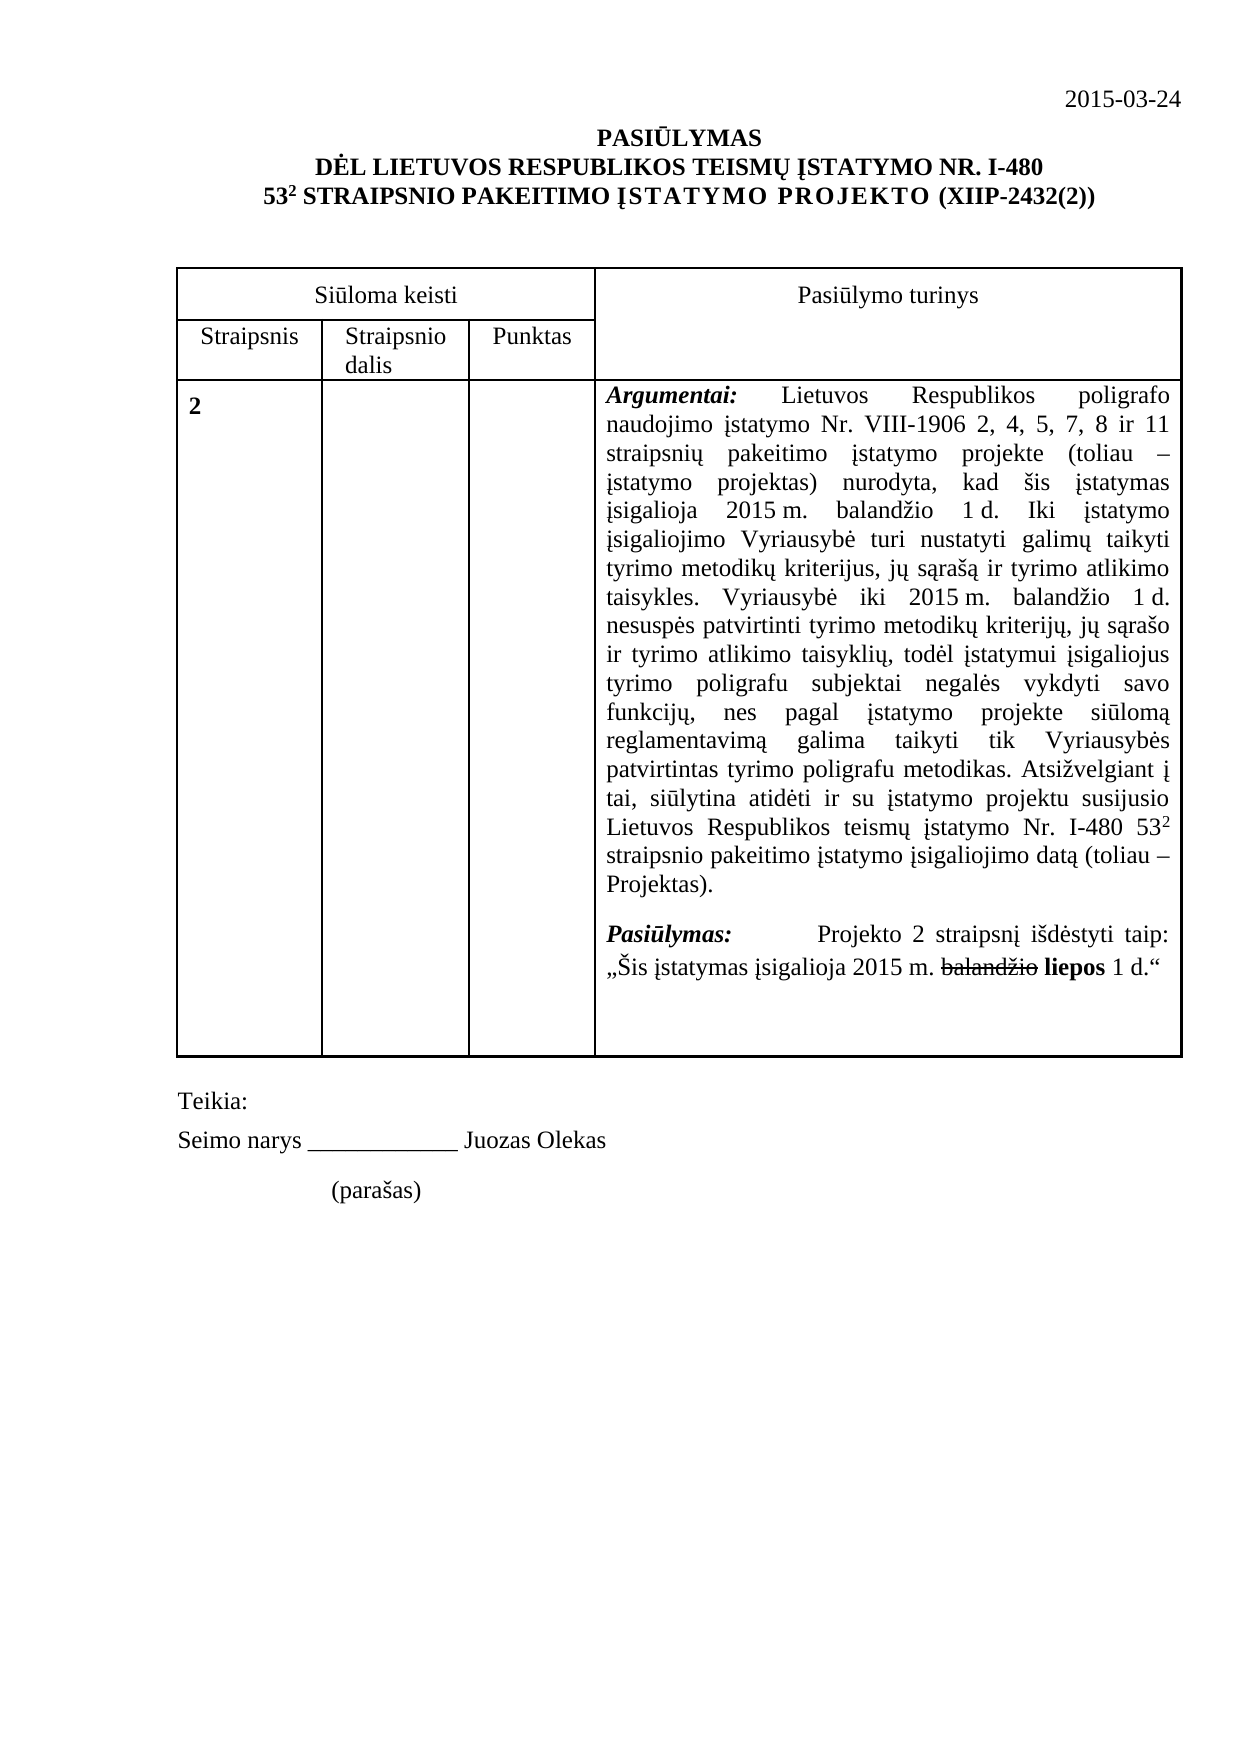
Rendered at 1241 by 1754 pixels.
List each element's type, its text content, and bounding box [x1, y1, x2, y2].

table_cell Straipsnis [178, 321, 321, 378]
table_cell [323, 381, 468, 1055]
table_cell Punktas [470, 321, 594, 378]
text PASIŪLYMAS [177, 123, 1181, 152]
text 532 STRAIPSNIO PAKEITIMO ĮSTATYMo projekto (XIIP-2432(2)) [177, 181, 1181, 210]
text (parašas) [177, 1175, 1181, 1204]
table_cell [470, 381, 594, 1055]
table_header Siūloma keisti [178, 269, 594, 319]
table_cell Straipsnio dalis [323, 321, 468, 378]
text Teikia: [177, 1086, 1181, 1115]
text Dėl lietuvos Respublikos TEISMŲ ĮSTATYMO Nr. I-480 [177, 152, 1181, 181]
table_cell 2 [178, 381, 321, 1055]
table_header Pasiūlymo turinys [596, 269, 1180, 378]
text 2015-03-24 [177, 84, 1181, 113]
text Seimo narys ____________ Juozas Olekas [177, 1125, 1181, 1154]
table_cell Argumentai: Lietuvos Respublikos poligrafo naudojimo įstatymo Nr. VIII-1906 2, 4, 5, 7, 8 ir 11 straipsnių pakeitimo įstatymo projekte (toliau – įstatymo projektas) nurodyta, kad šis įstatymas įsigalioja 2015 m. balandžio 1 d. Iki įstatymo įsigaliojimo Vyriausybė turi nustatyti galimų taikyti tyrimo metodikų kriterijus, jų sąrašą ir tyrimo atlikimo taisykles. Vyriausybė iki 2015 m. balandžio 1 d. nesuspės patvirtinti tyrimo metodikų kriterijų, jų sąrašo ir tyrimo atlikimo taisyklių, todėl įstatymui įsigaliojus tyrimo poligrafu subjektai negalės vykdyti savo funkcijų, nes pagal įstatymo projekte siūlomą reglamentavimą galima taikyti tik Vyriausybės patvirtintas tyrimo poligrafu metodikas. Atsižvelgiant į tai, siūlytina atidėti ir su įstatymo projektu susijusio Lietuvos Respublikos teismų įstatymo Nr. I-480 532 straipsnio pakeitimo įstatymo įsigaliojimo datą (toliau – Projektas). Pasiūlymas: Projekto 2 straipsnį išdėstyti taip: „Šis įstatymas įsigalioja 2015 m. balandžio liepos 1 d.“ [596, 381, 1180, 1055]
